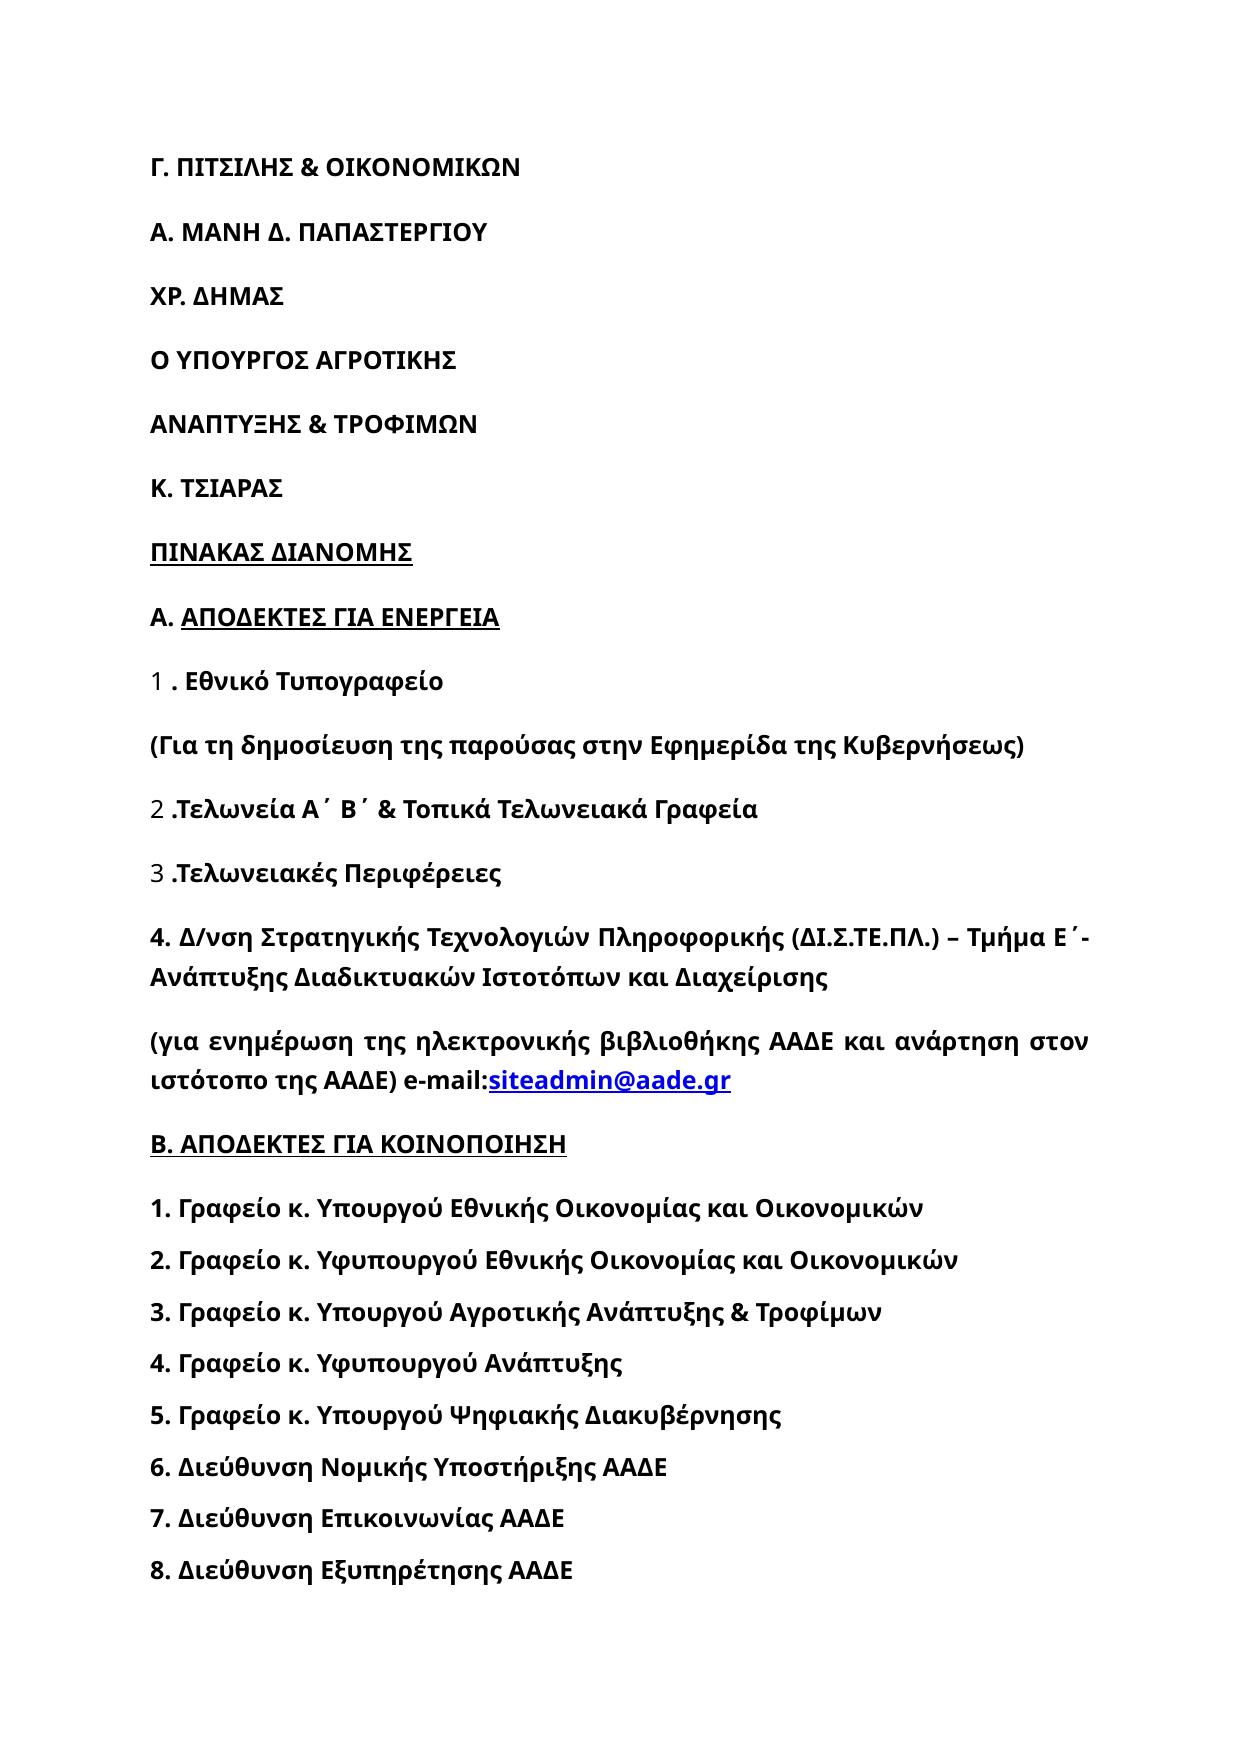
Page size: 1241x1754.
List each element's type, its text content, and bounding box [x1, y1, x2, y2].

text 2. Γραφείο κ. Υφυπουργού Εθνικής Οικονομίας και Οικονομικών [150, 1242, 1090, 1277]
text 4. Δ/νση Στρατηγικής Τεχνολογιών Πληροφορικής (ΔΙ.Σ.ΤΕ.ΠΛ.) – Τμήμα Ε΄- Ανάπτυξης Διαδικτυακών Ιστοτόπων και Διαχείρισης [150, 920, 1090, 993]
text ΑΝΑΠΤΥΞΗΣ & ΤΡΟΦΙΜΩΝ [150, 407, 1090, 441]
text Α. ΑΠΟΔΕΚΤΕΣ ΓΙΑ ΕΝΕΡΓΕΙΑ [150, 599, 1090, 633]
text 3. Γραφείο κ. Υπουργού Αγροτικής Ανάπτυξης & Τροφίμων [150, 1294, 1090, 1328]
text 6. Διεύθυνση Νομικής Υποστήριξης ΑΑΔΕ [150, 1449, 1090, 1483]
text ΠΙΝΑΚΑΣ ΔΙΑΝΟΜΗΣ [150, 535, 1090, 569]
text 5. Γραφείο κ. Υπουργού Ψηφιακής Διακυβέρνησης [150, 1397, 1090, 1432]
text Γ. ΠΙΤΣΙΛΗΣ & ΟΙΚΟΝΟΜΙΚΩΝ [150, 150, 1090, 184]
text 7. Διεύθυνση Επικοινωνίας ΑΑΔΕ [150, 1501, 1090, 1535]
text 1. Γραφείο κ. Υπουργού Εθνικής Οικονομίας και Οικονομικών [150, 1191, 1090, 1225]
text Α. ΜΑΝΗ Δ. ΠΑΠΑΣΤΕΡΓΙΟΥ [150, 214, 1090, 248]
text 2 .Τελωνεία Α΄ Β΄ & Τοπικά Τελωνειακά Γραφεία [150, 792, 1090, 826]
text Ο ΥΠΟΥΡΓΟΣ ΑΓΡΟΤΙΚΗΣ [150, 342, 1090, 377]
text 4. Γραφείο κ. Υφυπουργού Ανάπτυξης [150, 1346, 1090, 1380]
text Κ. ΤΣΙΑΡΑΣ [150, 471, 1090, 505]
text 1 . Εθνικό Τυπογραφείο [150, 663, 1090, 697]
text 8. Διεύθυνση Εξυπηρέτησης ΑΑΔΕ [150, 1552, 1090, 1587]
text (για ενημέρωση της ηλεκτρονικής βιβλιοθήκης ΑΑΔΕ και ανάρτηση στον ιστότοπο της ΑΑΔΕ) e-mail:siteadmin@aade.gr [150, 1023, 1090, 1097]
text 3 .Τελωνειακές Περιφέρειες [150, 856, 1090, 890]
text ΧΡ. ΔΗΜΑΣ [150, 278, 1090, 312]
text Β. ΑΠΟΔΕΚΤΕΣ ΓΙΑ ΚΟΙΝΟΠΟΙΗΣΗ [150, 1127, 1090, 1161]
text (Για τη δημοσίευση της παρούσας στην Εφημερίδα της Κυβερνήσεως) [150, 727, 1090, 762]
